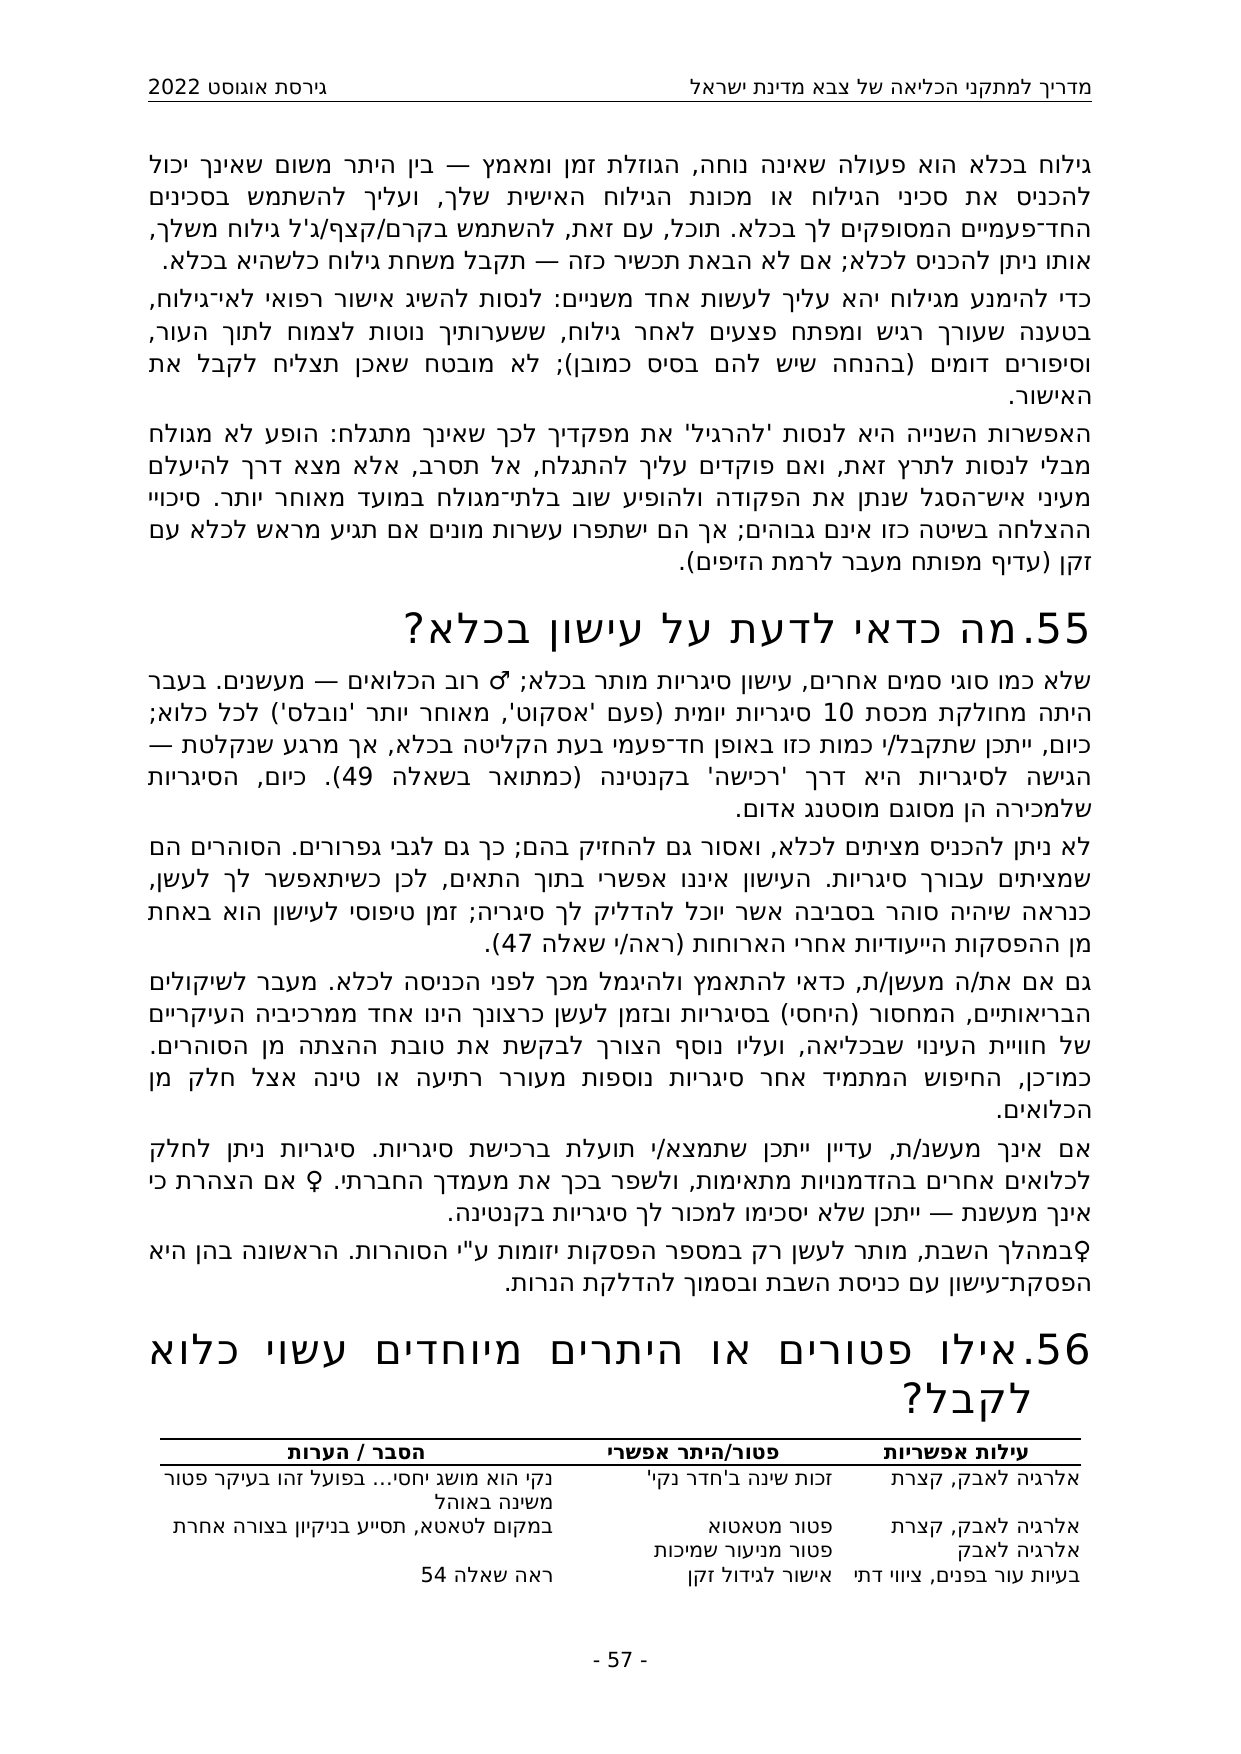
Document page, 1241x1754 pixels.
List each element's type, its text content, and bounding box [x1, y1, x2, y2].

table_cell אלרגיה לאבק, קצרת [833, 1514, 1081, 1538]
table_header עילות אפשריות [833, 1440, 1081, 1464]
table_header פטור/היתר אפשרי [554, 1440, 833, 1464]
table_cell פטור מניעור שמיכות [554, 1539, 833, 1563]
table_cell [160, 1539, 554, 1563]
text ♀במהלך השבת, מותר לעשן רק במספר הפסקות יזומות ע"י הסוהרות. הראשונה בהן היא הפסקת־עישון עם כניסת השבת ובסמוך להדלקת הנרות. [148, 1236, 1092, 1297]
table_header הסבר / הערות [160, 1440, 554, 1464]
subtitle אילו פטורים או היתרים מיוחדים עשוי כלוא לקבל? [148, 1326, 1092, 1423]
text אם אינך מעשנ/ת, עדיין ייתכן שתמצא/י תועלת ברכישת סיגריות. סיגריות ניתן לחלק לכלואים אחרים בהזדמנויות מתאימות, ולשפר בכך את מעמדך החברתי. ♀ אם הצהרת כי אינך מעשנת — ייתכן שלא יסכימו למכור לך סיגריות בקנטינה. [148, 1134, 1092, 1227]
text שלא כמו סוגי סמים אחרים, עישון סיגריות מותר בכלא; ♂ רוב הכלואים — מעשנים. בעבר היתה מחולקת מכסת 10 סיגריות יומית (פעם 'אסקוט', מאוחר יותר 'נובלס') לכל כלוא; כיום, ייתכן שתקבל/י כמות כזו באופן חד־פעמי בעת הקליטה בכלא, אך מרגע שנקלטת — הגישה לסיגריות היא דרך 'רכישה' בקנטינה (כמתואר בשאלה 49). כיום, הסיגריות שלמכירה הן מסוגם מוסטנג אדום. [148, 666, 1092, 823]
text לא ניתן להכניס מציתים לכלא, ואסור גם להחזיק בהם; כך גם לגבי גפרורים. הסוהרים הם שמציתים עבורך סיגריות. העישון איננו אפשרי בתוך התאים, לכן כשיתאפשר לך לעשן, כנראה שיהיה סוהר בסביבה אשר יוכל להדליק לך סיגריה; זמן טיפוסי לעישון הוא באחת מן ההפסקות הייעודיות אחרי הארוחות (ראה/י שאלה 47). [148, 832, 1092, 958]
table_cell בעיות עור בפנים, ציווי דתי [833, 1563, 1081, 1587]
text האפשרות השנייה היא לנסות 'להרגיל' את מפקדיך לכך שאינך מתגלח: הופע לא מגולח מבלי לנסות לתרץ זאת, ואם פוקדים עליך להתגלח, אל תסרב, אלא מצא דרך להיעלם מעיני איש־הסגל שנתן את הפקודה ולהופיע שוב בלתי־מגולח במועד מאוחר יותר. סיכויי ההצלחה בשיטה כזו אינם גבוהים; אך הם ישתפרו עשרות מונים אם תגיע מראש לכלא עם זקן (עדיף מפותח מעבר לרמת הזיפים). [148, 419, 1092, 577]
table_cell במקום לטאטא, תסייע בניקיון בצורה אחרת [160, 1514, 554, 1538]
table_cell פטור מטאטוא [554, 1514, 833, 1538]
table_cell ראה שאלה 54 [160, 1563, 554, 1587]
text גם אם את/ה מעשן/ת, כדאי להתאמץ ולהיגמל מכך לפני הכניסה לכלא. מעבר לשיקולים הבריאותיים, המחסור (היחסי) בסיגריות ובזמן לעשן כרצונך הינו אחד ממרכיביה העיקריים של חוויית העינוי שבכליאה, ועליו נוסף הצורך לבקשת את טובת ההצתה מן הסוהרים. כמו־כן, החיפוש המתמיד אחר סיגריות נוספות מעורר רתיעה או טינה אצל חלק מן הכלואים. [148, 967, 1092, 1124]
table_cell זכות שינה ב'חדר נקי' [554, 1466, 833, 1514]
table_cell אלרגיה לאבק, קצרת [833, 1466, 1081, 1514]
table_cell אישור לגידול זקן [554, 1563, 833, 1587]
text גילוח בכלא הוא פעולה שאינה נוחה, הגוזלת זמן ומאמץ — בין היתר משום שאינך יכול להכניס את סכיני הגילוח או מכונת הגילוח האישית שלך, ועליך להשתמש בסכינים החד־פעמיים המסופקים לך בכלא. תוכל, עם זאת, להשתמש בקרם/קצף/ג'ל גילוח משלך, אותו ניתן להכניס לכלא; אם לא הבאת תכשיר כזה — תקבל משחת גילוח כלשהיא בכלא. [148, 150, 1092, 275]
subtitle מה כדאי לדעת על עישון בכלא? [148, 605, 1092, 654]
text כדי להימנע מגילוח יהא עליך לעשות אחד משניים: לנסות להשיג אישור רפואי לאי־גילוח, בטענה שעורך רגיש ומפתח פצעים לאחר גילוח, ששערותיך נוטות לצמוח לתוך העור, וסיפורים דומים (בהנחה שיש להם בסיס כמובן); לא מובטח שאכן תצליח לקבל את האישור. [148, 284, 1092, 410]
table_cell אלרגיה לאבק [833, 1539, 1081, 1563]
table_cell נקי הוא מושג יחסי… בפועל זהו בעיקר פטור משינה באוהל [160, 1466, 554, 1514]
